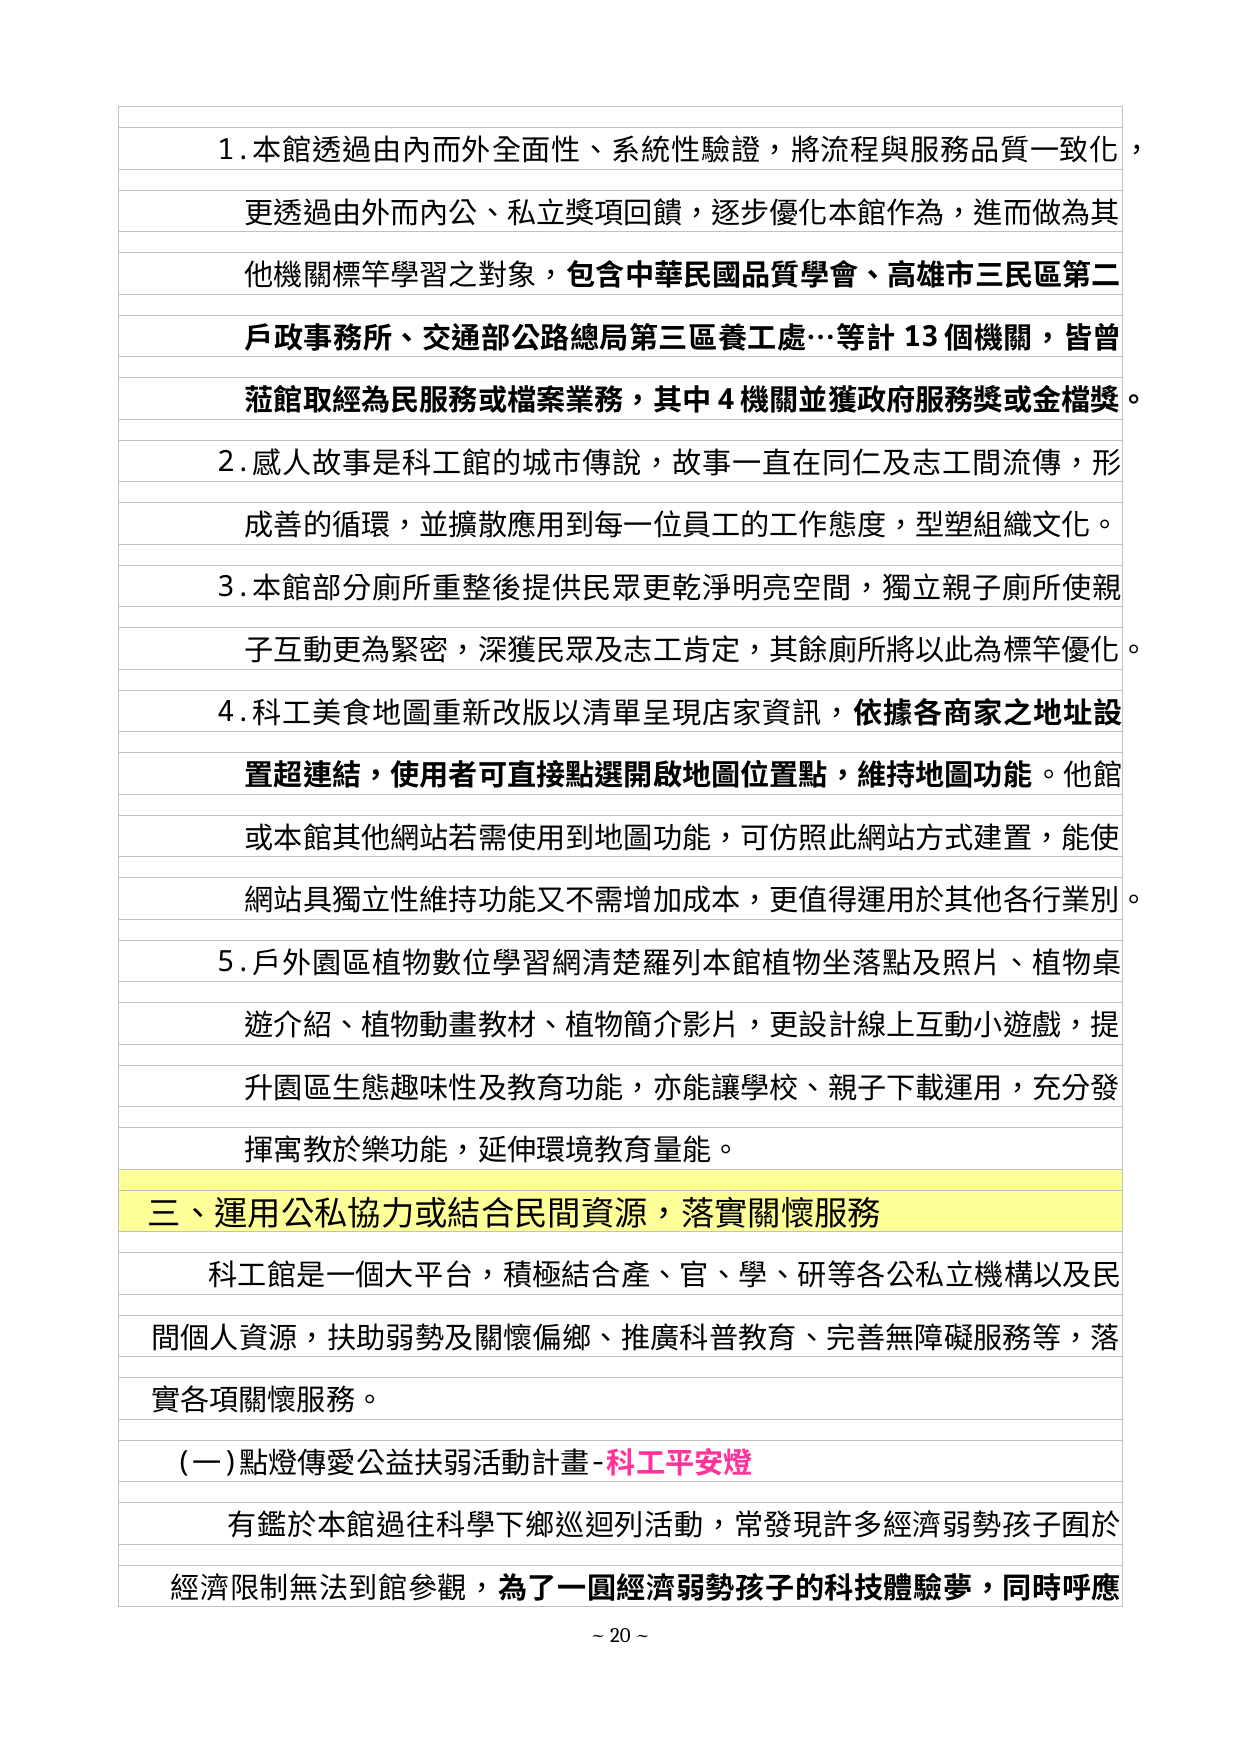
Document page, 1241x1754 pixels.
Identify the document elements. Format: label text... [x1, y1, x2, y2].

text 3.本館部分廁所重整後提供民眾更乾淨明亮空間，獨立親子廁所使親子互動更為緊密，深獲民眾及志工肯定，其餘廁所將以此為標竿優化。 [217, 607, 1122, 627]
text 有鑑於本館過往科學下鄉巡迴列活動，常發現許多經濟弱勢孩子囿於經濟限制無法到館參觀，為了一圓經濟弱勢孩子的科技體驗夢，同時呼應教育部永續推展關懷弱勢族群施政方針，2012年10月起，以扶弱、祈福、科技、低碳的意念，推動一燈一萬元的社會公益基金，提供具公信力之平台並結合、運用博物館社會教育專業，讓有愛心又須專注事業的大眾愛心力量回饋社會，全額贊助經濟弱勢孩子有一趟免費的科學之旅。 [171, 1545, 1122, 1565]
text 4.科工美食地圖重新改版以清單呈現店家資訊，依據各商家之地址設置超連結，使用者可直接點選開啟地圖位置點，維持地圖功能。他館或本館其他網站若需使用到地圖功能，可仿照此網站方式建置，能使網站具獨立性維持功能又不需增加成本，更值得運用於其他各行業別。 [217, 691, 1122, 731]
text [217, 1107, 1122, 1127]
text 4.科工美食地圖重新改版以清單呈現店家資訊，依據各商家之地址設置超連結，使用者可直接點選開啟地圖位置點，維持地圖功能。他館或本館其他網站若需使用到地圖功能，可仿照此網站方式建置，能使網站具獨立性維持功能又不需增加成本，更值得運用於其他各行業別。 [217, 732, 1122, 752]
text [151, 1295, 1122, 1315]
text 1.本館透過由內而外全面性、系統性驗證，將流程與服務品質一致化，更透過由外而內公、私立獎項回饋，逐步優化本館作為，進而做為其他機關標竿學習之對象，包含中華民國品質學會、高雄市三民區第二戶政事務所、交通部公路總局第三區養工處…等計13個機關，皆曾蒞館取經為民服務或檔案業務，其中4機關並獲政府服務獎或金檔獎。 [217, 378, 1122, 419]
text 有鑑於本館過往科學下鄉巡迴列活動，常發現許多經濟弱勢孩子囿於經濟限制無法到館參觀，為了一圓經濟弱勢孩子的科技體驗夢，同時呼應教育部永續推展關懷弱勢族群施政方針，2012年10月起，以扶弱、祈福、科技、低碳的意念，推動一燈一萬元的社會公益基金，提供具公信力之平台並結合、運用博物館社會教育專業，讓有愛心又須專注事業的大眾愛心力量回饋社會，全額贊助經濟弱勢孩子有一趟免費的科學之旅。 [171, 1503, 1122, 1544]
text [217, 420, 1122, 440]
text 遊介紹、植物動畫教材、植物簡介影片，更設計線上互動小遊戲，提 [217, 1003, 1122, 1044]
text [217, 920, 1122, 940]
text 有鑑於本館過往科學下鄉巡迴列活動，常發現許多經濟弱勢孩子囿於經濟限制無法到館參觀，為了一圓經濟弱勢孩子的科技體驗夢，同時呼應教育部永續推展關懷弱勢族群施政方針，2012年10月起，以扶弱、祈福、科技、低碳的意念，推動一燈一萬元的社會公益基金，提供具公信力之平台並結合、運用博物館社會教育專業，讓有愛心又須專注事業的大眾愛心力量回饋社會，全額贊助經濟弱勢孩子有一趟免費的科學之旅。 [171, 1566, 1122, 1606]
text 1.本館透過由內而外全面性、系統性驗證，將流程與服務品質一致化，更透過由外而內公、私立獎項回饋，逐步優化本館作為，進而做為其他機關標竿學習之對象，包含中華民國品質學會、高雄市三民區第二戶政事務所、交通部公路總局第三區養工處…等計13個機關，皆曾蒞館取經為民服務或檔案業務，其中4機關並獲政府服務獎或金檔獎。 [217, 128, 1122, 169]
text 4.科工美食地圖重新改版以清單呈現店家資訊，依據各商家之地址設置超連結，使用者可直接點選開啟地圖位置點，維持地圖功能。他館或本館其他網站若需使用到地圖功能，可仿照此網站方式建置，能使網站具獨立性維持功能又不需增加成本，更值得運用於其他各行業別。 [217, 816, 1122, 856]
text 1.本館透過由內而外全面性、系統性驗證，將流程與服務品質一致化，更透過由外而內公、私立獎項回饋，逐步優化本館作為，進而做為其他機關標竿學習之對象，包含中華民國品質學會、高雄市三民區第二戶政事務所、交通部公路總局第三區養工處…等計13個機關，皆曾蒞館取經為民服務或檔案業務，其中4機關並獲政府服務獎或金檔獎。 [217, 191, 1122, 231]
text 三、運用公私協力或結合民間資源，落實關懷服務 [119, 1191, 1122, 1231]
text [151, 1357, 1122, 1377]
text 1.本館透過由內而外全面性、系統性驗證，將流程與服務品質一致化，更透過由外而內公、私立獎項回饋，逐步優化本館作為，進而做為其他機關標竿學習之對象，包含中華民國品質學會、高雄市三民區第二戶政事務所、交通部公路總局第三區養工處…等計13個機關，皆曾蒞館取經為民服務或檔案業務，其中4機關並獲政府服務獎或金檔獎。 [217, 107, 1122, 127]
text 1.本館透過由內而外全面性、系統性驗證，將流程與服務品質一致化，更透過由外而內公、私立獎項回饋，逐步優化本館作為，進而做為其他機關標竿學習之對象，包含中華民國品質學會、高雄市三民區第二戶政事務所、交通部公路總局第三區養工處…等計13個機關，皆曾蒞館取經為民服務或檔案業務，其中4機關並獲政府服務獎或金檔獎。 [217, 232, 1122, 252]
text 3.本館部分廁所重整後提供民眾更乾淨明亮空間，獨立親子廁所使親子互動更為緊密，深獲民眾及志工肯定，其餘廁所將以此為標竿優化。 [217, 566, 1122, 606]
text 4.科工美食地圖重新改版以清單呈現店家資訊，依據各商家之地址設置超連結，使用者可直接點選開啟地圖位置點，維持地圖功能。他館或本館其他網站若需使用到地圖功能，可仿照此網站方式建置，能使網站具獨立性維持功能又不需增加成本，更值得運用於其他各行業別。 [217, 670, 1122, 690]
text [175, 1420, 1122, 1440]
text [217, 1045, 1122, 1065]
text (一)點燈傳愛公益扶弱活動計畫-科工平安燈 [175, 1441, 1122, 1481]
text 3.本館部分廁所重整後提供民眾更乾淨明亮空間，獨立親子廁所使親子互動更為緊密，深獲民眾及志工肯定，其餘廁所將以此為標竿優化。 [217, 628, 1122, 669]
text 1.本館透過由內而外全面性、系統性驗證，將流程與服務品質一致化，更透過由外而內公、私立獎項回饋，逐步優化本館作為，進而做為其他機關標竿學習之對象，包含中華民國品質學會、高雄市三民區第二戶政事務所、交通部公路總局第三區養工處…等計13個機關，皆曾蒞館取經為民服務或檔案業務，其中4機關並獲政府服務獎或金檔獎。 [217, 316, 1122, 356]
text 1.本館透過由內而外全面性、系統性驗證，將流程與服務品質一致化，更透過由外而內公、私立獎項回饋，逐步優化本館作為，進而做為其他機關標竿學習之對象，包含中華民國品質學會、高雄市三民區第二戶政事務所、交通部公路總局第三區養工處…等計13個機關，皆曾蒞館取經為民服務或檔案業務，其中4機關並獲政府服務獎或金檔獎。 [217, 295, 1122, 315]
text 4.科工美食地圖重新改版以清單呈現店家資訊，依據各商家之地址設置超連結，使用者可直接點選開啟地圖位置點，維持地圖功能。他館或本館其他網站若需使用到地圖功能，可仿照此網站方式建置，能使網站具獨立性維持功能又不需增加成本，更值得運用於其他各行業別。 [217, 878, 1122, 919]
text [217, 982, 1122, 1002]
text 實各項關懷服務。 [151, 1378, 1122, 1419]
text 1.本館透過由內而外全面性、系統性驗證，將流程與服務品質一致化，更透過由外而內公、私立獎項回饋，逐步優化本館作為，進而做為其他機關標竿學習之對象，包含中華民國品質學會、高雄市三民區第二戶政事務所、交通部公路總局第三區養工處…等計13個機關，皆曾蒞館取經為民服務或檔案業務，其中4機關並獲政府服務獎或金檔獎。 [217, 357, 1122, 377]
text [217, 482, 1122, 502]
text 1.本館透過由內而外全面性、系統性驗證，將流程與服務品質一致化，更透過由外而內公、私立獎項回饋，逐步優化本館作為，進而做為其他機關標竿學習之對象，包含中華民國品質學會、高雄市三民區第二戶政事務所、交通部公路總局第三區養工處…等計13個機關，皆曾蒞館取經為民服務或檔案業務，其中4機關並獲政府服務獎或金檔獎。 [217, 170, 1122, 190]
text 5.戶外園區植物數位學習網清楚羅列本館植物坐落點及照片、植物桌 [217, 941, 1122, 981]
text 2.感人故事是科工館的城市傳說，故事一直在同仁及志工間流傳，形 [217, 441, 1122, 481]
text 科工館是一個大平台，積極結合產、官、學、研等各公私立機構以及民 [151, 1253, 1122, 1294]
text 間個人資源，扶助弱勢及關懷偏鄉、推廣科普教育、完善無障礙服務等，落 [151, 1316, 1122, 1356]
text 4.科工美食地圖重新改版以清單呈現店家資訊，依據各商家之地址設置超連結，使用者可直接點選開啟地圖位置點，維持地圖功能。他館或本館其他網站若需使用到地圖功能，可仿照此網站方式建置，能使網站具獨立性維持功能又不需增加成本，更值得運用於其他各行業別。 [217, 795, 1122, 815]
text 3.本館部分廁所重整後提供民眾更乾淨明亮空間，獨立親子廁所使親子互動更為緊密，深獲民眾及志工肯定，其餘廁所將以此為標竿優化。 [217, 545, 1122, 565]
text 1.本館透過由內而外全面性、系統性驗證，將流程與服務品質一致化，更透過由外而內公、私立獎項回饋，逐步優化本館作為，進而做為其他機關標竿學習之對象，包含中華民國品質學會、高雄市三民區第二戶政事務所、交通部公路總局第三區養工處…等計13個機關，皆曾蒞館取經為民服務或檔案業務，其中4機關並獲政府服務獎或金檔獎。 [217, 253, 1122, 294]
text 成善的循環，並擴散應用到每一位員工的工作態度，型塑組織文化。 [217, 503, 1122, 544]
text 4.科工美食地圖重新改版以清單呈現店家資訊，依據各商家之地址設置超連結，使用者可直接點選開啟地圖位置點，維持地圖功能。他館或本館其他網站若需使用到地圖功能，可仿照此網站方式建置，能使網站具獨立性維持功能又不需增加成本，更值得運用於其他各行業別。 [217, 753, 1122, 794]
text 4.科工美食地圖重新改版以清單呈現店家資訊，依據各商家之地址設置超連結，使用者可直接點選開啟地圖位置點，維持地圖功能。他館或本館其他網站若需使用到地圖功能，可仿照此網站方式建置，能使網站具獨立性維持功能又不需增加成本，更值得運用於其他各行業別。 [217, 857, 1122, 877]
text 升園區生態趣味性及教育功能，亦能讓學校、親子下載運用，充分發 [217, 1066, 1122, 1106]
text [119, 1170, 1122, 1190]
text [151, 1232, 1122, 1252]
text 揮寓教於樂功能，延伸環境教育量能。 [217, 1128, 1122, 1169]
text 有鑑於本館過往科學下鄉巡迴列活動，常發現許多經濟弱勢孩子囿於經濟限制無法到館參觀，為了一圓經濟弱勢孩子的科技體驗夢，同時呼應教育部永續推展關懷弱勢族群施政方針，2012年10月起，以扶弱、祈福、科技、低碳的意念，推動一燈一萬元的社會公益基金，提供具公信力之平台並結合、運用博物館社會教育專業，讓有愛心又須專注事業的大眾愛心力量回饋社會，全額贊助經濟弱勢孩子有一趟免費的科學之旅。 [171, 1482, 1122, 1502]
